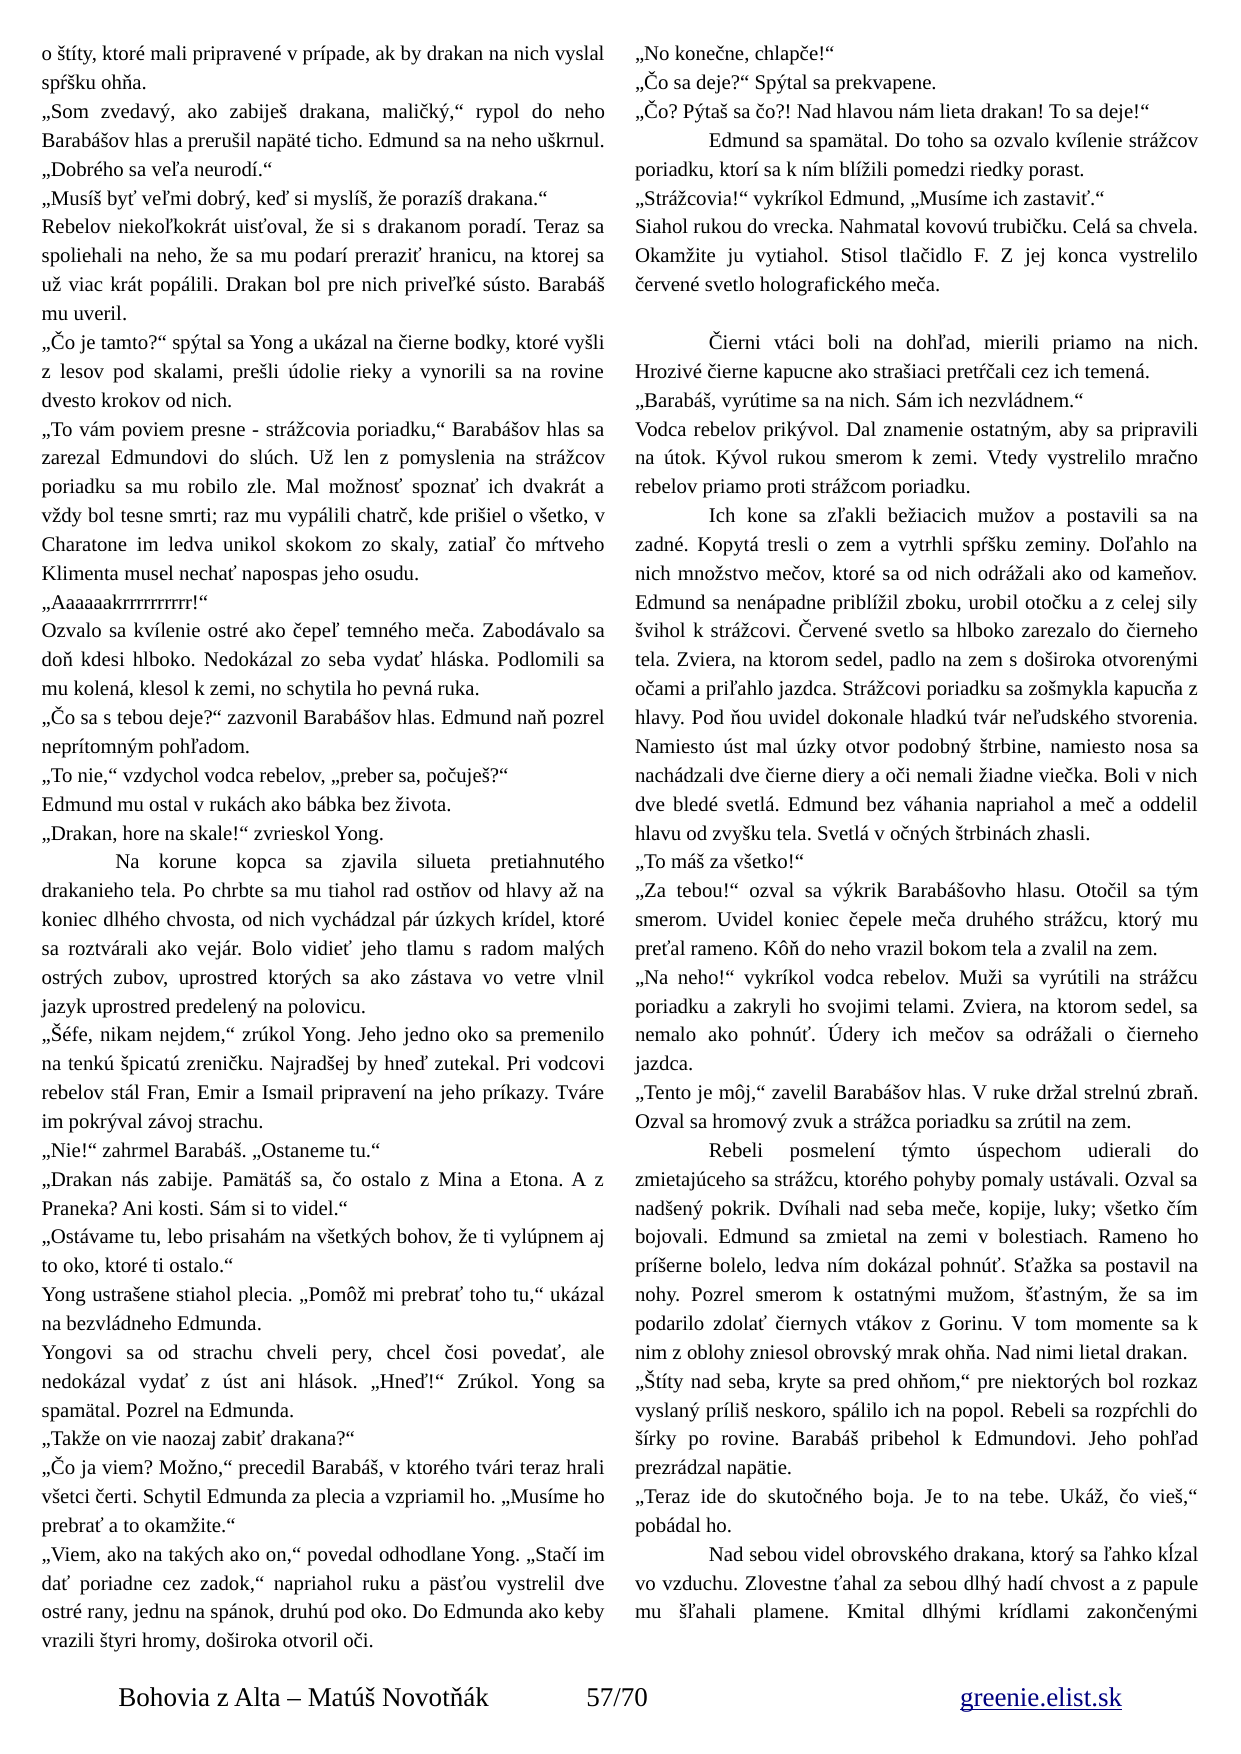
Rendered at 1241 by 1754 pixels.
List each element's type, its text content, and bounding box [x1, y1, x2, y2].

text „Takže on vie naozaj zabiť drakana?“ [41, 1426, 605, 1450]
text „Ostávame tu, lebo prisahám na všetkých bohov, že ti vylúpnem aj to oko, ktoré ti ostalo.“ [41, 1224, 605, 1277]
text Čierni vtáci boli na dohľad, mierili priamo na nich. Hrozivé čierne kapucne ako strašiaci pretŕčali cez ich temená. [635, 330, 1199, 383]
text Edmund mu ostal v rukách ako bábka bez života. [41, 792, 605, 816]
text „Za tebou!“ ozval sa výkrik Barabášovho hlasu. Otočil sa tým smerom. Uvidel koniec čepele meča druhého strážcu, ktorý mu preťal rameno. Kôň do neho vrazil bokom tela a zvalil na zem. [635, 878, 1199, 960]
text „Čo je tamto?“ spýtal sa Yong a ukázal na čierne bodky, ktoré vyšli z lesov pod skalami, prešli údolie rieky a vynorili sa na rovine dvesto krokov od nich. [41, 330, 605, 412]
text „Na neho!“ vykríkol vodca rebelov. Muži sa vyrútili na strážcu poriadku a zakryli ho svojimi telami. Zviera, na ktorom sedel, sa nemalo ako pohnúť. Údery ich mečov sa odrážali o čierneho jazdca. [635, 965, 1199, 1075]
text „Čo sa s tebou deje?“ zazvonil Barabášov hlas. Edmund naň pozrel neprítomným pohľadom. [41, 705, 605, 758]
text Nad sebou videl obrovského drakana, ktorý sa ľahko kĺzal vo vzduchu. Zlovestne ťahal za sebou dlhý hadí chvost a z papule mu šľahali plamene. Kmital dlhými krídlami zakončenými [635, 1542, 1199, 1623]
text Yongovi sa od strachu chveli pery, chcel čosi povedať, ale nedokázal vydať z úst ani hlások. „Hneď!“ Zrúkol. Yong sa spamätal. Pozrel na Edmunda. [41, 1340, 605, 1422]
text Na korune kopca sa zjavila silueta pretiahnutého drakanieho tela. Po chrbte sa mu tiahol rad ostňov od hlavy až na koniec dlhého chvosta, od nich vychádzal pár úzkych krídel, ktoré sa roztvárali ako vejár. Bolo vidieť jeho tlamu s radom malých ostrých zubov, uprostred ktorých sa ako zástava vo vetre vlnil jazyk uprostred predelený na polovicu. [41, 849, 605, 1018]
text „To máš za všetko!“ [635, 849, 1199, 873]
text Rebelov niekoľkokrát uisťoval, že si s drakanom poradí. Teraz sa spoliehali na neho, že sa mu podarí preraziť hranicu, na ktorej sa už viac krát popálili. Drakan bol pre nich priveľké sústo. Barabáš mu uveril. [41, 214, 605, 325]
text Ich kone sa zľakli bežiacich mužov a postavili sa na zadné. Kopytá tresli o zem a vytrhli spŕšku zeminy. Doľahlo na nich množstvo mečov, ktoré sa od nich odrážali ako od kameňov. Edmund sa nenápadne priblížil zboku, urobil otočku a z celej sily švihol k strážcovi. Červené svetlo sa hlboko zarezalo do čierneho tela. Zviera, na ktorom sedel, padlo na zem s doširoka otvorenými očami a priľahlo jazdca. Strážcovi poriadku sa zošmykla kapucňa z hlavy. Pod ňou uvidel dokonale hladkú tvár neľudského stvorenia. Namiesto úst mal úzky otvor podobný štrbine, namiesto nosa sa nachádzali dve čierne diery a oči nemali žiadne viečka. Boli v nich dve bledé svetlá. Edmund bez váhania napriahol a meč a oddelil hlavu od zvyšku tela. Svetlá v očných štrbinách zhasli. [635, 503, 1199, 844]
text „To vám poviem presne - strážcovia poriadku,“ Barabášov hlas sa zarezal Edmundovi do slúch. Už len z pomyslenia na strážcov poriadku sa mu robilo zle. Mal možnosť spoznať ich dvakrát a vždy bol tesne smrti; raz mu vypálili chatrč, kde prišiel o všetko, v Charatone im ledva unikol skokom zo skaly, zatiaľ čo mŕtveho Klimenta musel nechať napospas jeho osudu. [41, 416, 605, 585]
text „Drakan nás zabije. Pamätáš sa, čo ostalo z Mina a Etona. A z Praneka? Ani kosti. Sám si to videl.“ [41, 1167, 605, 1219]
text Edmund sa spamätal. Do toho sa ozvalo kvílenie strážcov poriadku, ktorí sa k ním blížili pomedzi riedky porast. [635, 128, 1199, 181]
text „Šéfe, nikam nejdem,“ zrúkol Yong. Jeho jedno oko sa premenilo na tenkú špicatú zreničku. Najradšej by hneď zutekal. Pri vodcovi rebelov stál Fran, Emir a Ismail pripravení na jeho príkazy. Tváre im pokrýval závoj strachu. [41, 1022, 605, 1133]
text „Dobrého sa veľa neurodí.“ [41, 157, 605, 181]
text Vodca rebelov prikývol. Dal znamenie ostatným, aby sa pripravili na útok. Kývol rukou smerom k zemi. Vtedy vystrelilo mračno rebelov priamo proti strážcom poriadku. [635, 416, 1199, 498]
text „Nie!“ zahrmel Barabáš. „Ostaneme tu.“ [41, 1138, 605, 1162]
text Siahol rukou do vrecka. Nahmatal kovovú trubičku. Celá sa chvela. Okamžite ju vytiahol. Stisol tlačidlo F. Z jej konca vystrelilo červené svetlo holografického meča. [635, 214, 1199, 296]
text „Čo? Pýtaš sa čo?! Nad hlavou nám lieta drakan! To sa deje!“ [635, 99, 1199, 123]
text „Štíty nad seba, kryte sa pred ohňom,“ pre niektorých bol rozkaz vyslaný príliš neskoro, spálilo ich na popol. Rebeli sa rozpŕchli do šírky po rovine. Barabáš pribehol k Edmundovi. Jeho pohľad prezrádzal napätie. [635, 1369, 1199, 1479]
text „Viem, ako na takých ako on,“ povedal odhodlane Yong. „Stačí im dať poriadne cez zadok,“ napriahol ruku a päsťou vystrelil dve ostré rany, jednu na spánok, druhú pod oko. Do Edmunda ako keby vrazili štyri hromy, doširoka otvoril oči. [41, 1542, 605, 1652]
text „Čo ja viem? Možno,“ precedil Barabáš, v ktorého tvári teraz hrali všetci čerti. Schytil Edmunda za plecia a vzpriamil ho. „Musíme ho prebrať a to okamžite.“ [41, 1455, 605, 1537]
text „To nie,“ vzdychol vodca rebelov, „preber sa, počuješ?“ [41, 763, 605, 787]
text „Som zvedavý, ako zabiješ drakana, maličký,“ rypol do neho Barabášov hlas a prerušil napäté ticho. Edmund sa na neho uškrnul. [41, 99, 605, 152]
text o štíty, ktoré mali pripravené v prípade, ak by drakan na nich vyslal spŕšku ohňa. [41, 41, 605, 94]
text „Aaaaaakrrrrrrrrrr!“ [41, 589, 605, 614]
text „Musíš byť veľmi dobrý, keď si myslíš, že porazíš drakana.“ [41, 186, 605, 210]
text Yong ustrašene stiahol plecia. „Pomôž mi prebrať toho tu,“ ukázal na bezvládneho Edmunda. [41, 1282, 605, 1335]
text Ozvalo sa kvílenie ostré ako čepeľ temného meča. Zabodávalo sa doň kdesi hlboko. Nedokázal zo seba vydať hláska. Podlomili sa mu kolená, klesol k zemi, no schytila ho pevná ruka. [41, 618, 605, 700]
text „Teraz ide do skutočného boja. Je to na tebe. Ukáž, čo vieš,“ pobádal ho. [635, 1484, 1199, 1537]
text „Strážcovia!“ vykríkol Edmund, „Musíme ich zastaviť.“ [635, 186, 1199, 210]
text „Drakan, hore na skale!“ zvrieskol Yong. [41, 820, 605, 844]
text „Čo sa deje?“ Spýtal sa prekvapene. [635, 70, 1199, 94]
text „No konečne, chlapče!“ [635, 41, 1199, 65]
text „Tento je môj,“ zavelil Barabášov hlas. V ruke držal strelnú zbraň. Ozval sa hromový zvuk a strážca poriadku sa zrútil na zem. [635, 1080, 1199, 1133]
text „Barabáš, vyrútime sa na nich. Sám ich nezvládnem.“ [635, 388, 1199, 412]
text Rebeli posmelení týmto úspechom udierali do zmietajúceho sa strážcu, ktorého pohyby pomaly ustávali. Ozval sa nadšený pokrik. Dvíhali nad seba meče, kopije, luky; všetko čím bojovali. Edmund sa zmietal na zemi v bolestiach. Rameno ho príšerne bolelo, ledva ním dokázal pohnúť. Sťažka sa postavil na nohy. Pozrel smerom k ostatnými mužom, šťastným, že sa im podarilo zdolať čiernych vtákov z Gorinu. V tom momente sa k nim z oblohy zniesol obrovský mrak ohňa. Nad nimi lietal drakan. [635, 1138, 1199, 1364]
